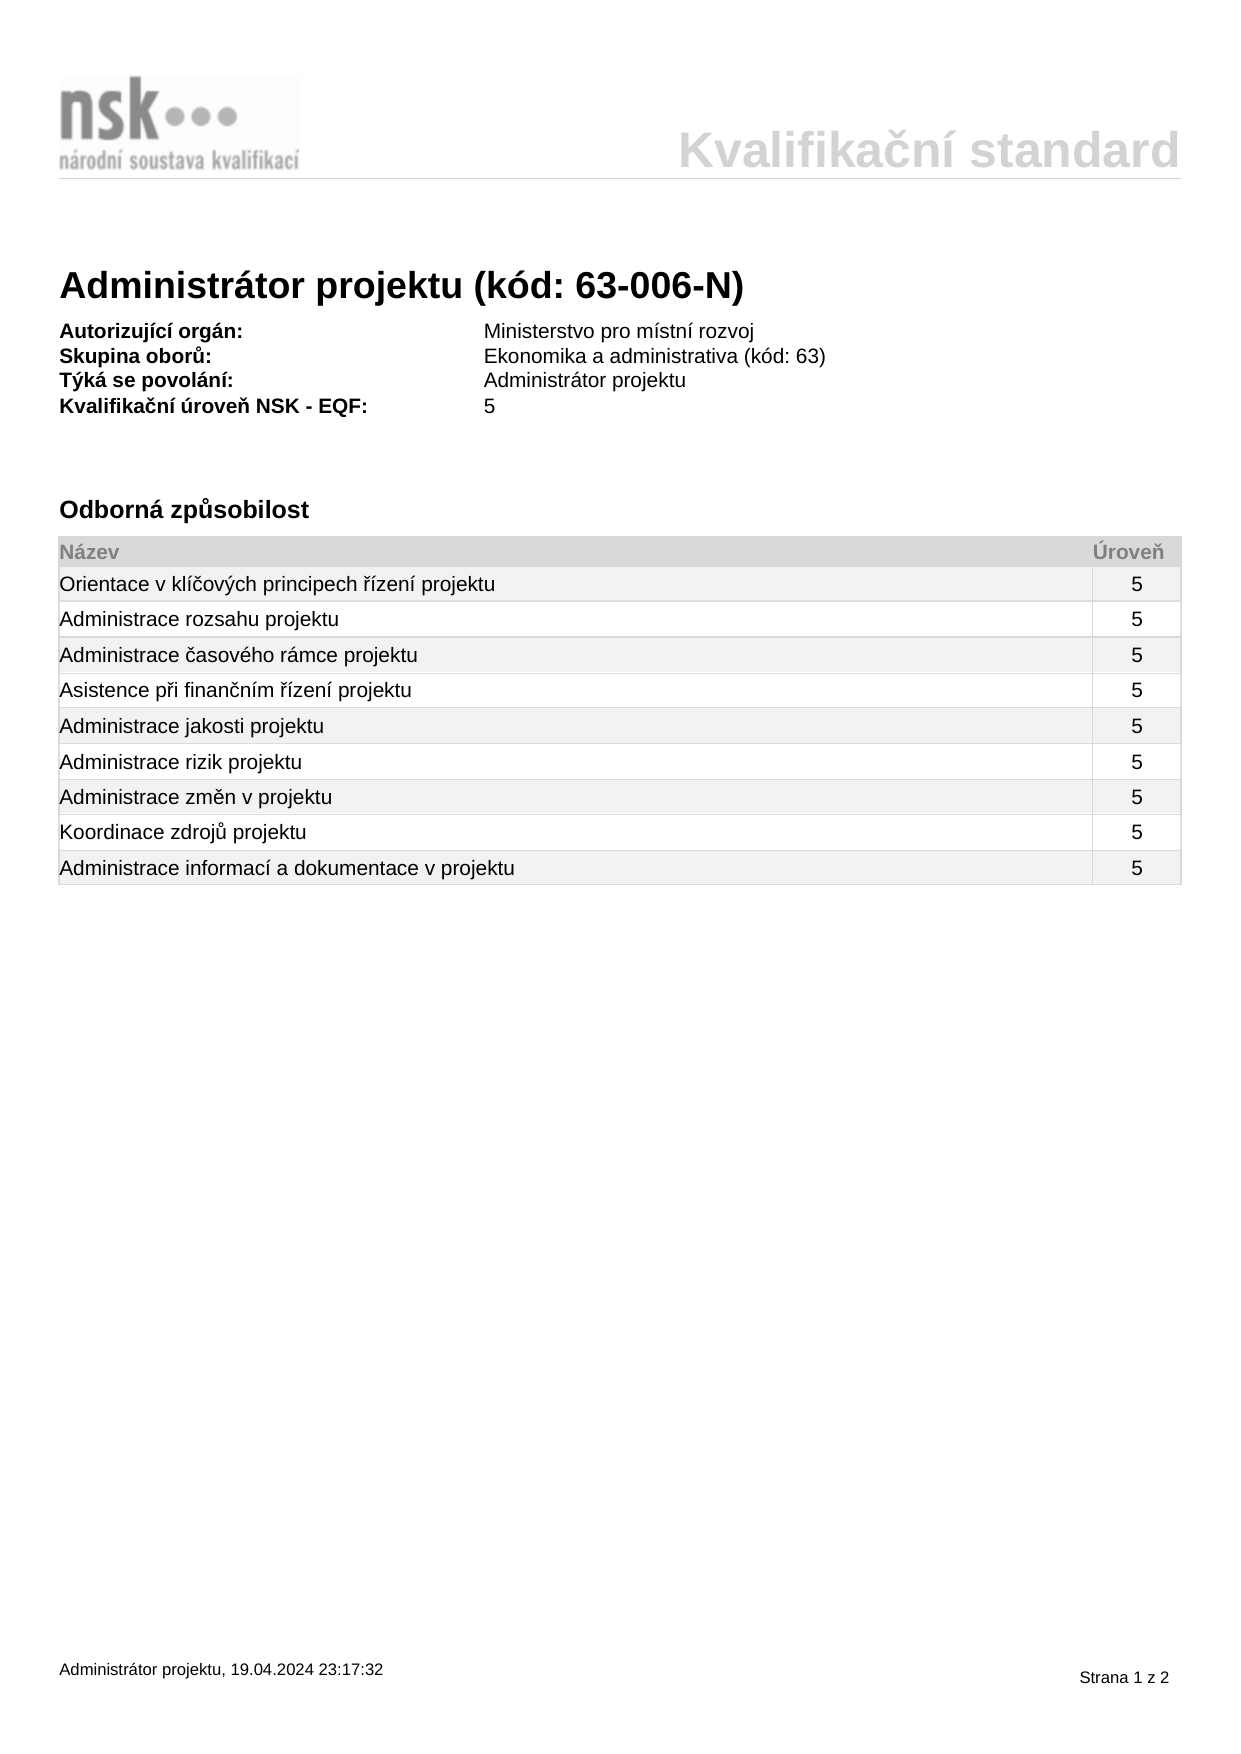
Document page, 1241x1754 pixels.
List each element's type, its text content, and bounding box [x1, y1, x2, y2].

table_cell Administrace rozsahu projektu [60, 602, 1092, 636]
table_cell [862, 1423, 1093, 1659]
table_cell [59, 196, 483, 224]
table_cell [862, 196, 1093, 224]
table_cell [620, 885, 626, 1184]
table_cell [862, 524, 1093, 536]
table_cell Administrace změn v projektu [60, 780, 1092, 813]
table_cell [862, 307, 1093, 319]
table_cell Administrace jakosti projektu [60, 708, 1092, 743]
table_cell [1093, 418, 1169, 489]
table_cell 5 [1093, 780, 1180, 813]
table_cell [1169, 1660, 1181, 1696]
table_cell Administrátor projektu, 19.04.2024 23:17:32 [59, 1660, 862, 1696]
table_cell Skupina oborů: [59, 344, 483, 368]
table_cell Strana 1 z 2 [862, 1660, 1169, 1696]
table_cell 5 [1093, 674, 1180, 707]
table_cell Administrátor projektu [484, 368, 1181, 393]
table_cell [620, 307, 626, 319]
table_cell Asistence při finančním řízení projektu [60, 674, 1092, 707]
table_cell [620, 418, 626, 489]
table_cell [484, 524, 620, 536]
table_cell [620, 196, 626, 224]
table_cell [59, 418, 483, 489]
table_cell [59, 172, 483, 178]
table_cell Ministerstvo pro místní rozvoj [484, 319, 1181, 344]
table_cell [1169, 307, 1181, 319]
table_cell Ekonomika a administrativa (kód: 63) [484, 344, 1181, 368]
table_cell [59, 885, 483, 1184]
table_cell [1169, 196, 1181, 224]
table_cell [626, 1184, 862, 1422]
table_cell [59, 307, 483, 319]
table_cell [484, 418, 620, 489]
table_cell [1093, 1184, 1169, 1422]
table_cell Administrace rizik projektu [60, 744, 1092, 779]
table_header [621, 59, 626, 172]
table_cell Týká se povolání: [59, 368, 483, 392]
table_cell 5 [1093, 815, 1180, 849]
table_cell [862, 418, 1093, 489]
table_cell [862, 1184, 1093, 1422]
table_cell [620, 524, 626, 536]
table_cell [484, 1184, 620, 1422]
table_cell [1093, 885, 1169, 1184]
table_cell [1169, 885, 1181, 1184]
table_cell [626, 418, 862, 489]
table_cell Administrace informací a dokumentace v projektu [60, 851, 1092, 884]
table_header Kvalifikační standard [626, 59, 1181, 178]
table_cell [1169, 524, 1181, 536]
table_cell Administrátor projektu (kód: 63-006-N) [59, 224, 1181, 307]
table_cell [626, 307, 862, 319]
table_cell [626, 1423, 862, 1659]
table_cell [1169, 1423, 1181, 1659]
table_cell 5 [1093, 851, 1180, 884]
table_cell [59, 524, 483, 536]
table_cell Kvalifikační úroveň NSK - EQF: [59, 394, 483, 417]
table_cell 5 [1093, 744, 1180, 779]
table_cell [484, 307, 620, 319]
table_cell [484, 172, 620, 178]
table_cell Odborná způsobilost [59, 489, 1181, 524]
table_cell Úroveň [1093, 537, 1180, 566]
table_cell [1169, 1184, 1181, 1422]
table_cell [1093, 524, 1169, 536]
table_cell [626, 885, 862, 1184]
table_cell [620, 1423, 626, 1659]
table_cell Orientace v klíčových principech řízení projektu [60, 567, 1092, 600]
table_cell Autorizující orgán: [59, 319, 483, 343]
table_cell [862, 885, 1093, 1184]
table_cell 5 [1093, 567, 1180, 600]
table_cell Koordinace zdrojů projektu [60, 815, 1092, 849]
table_cell 5 [1093, 602, 1180, 636]
table_cell Název [60, 537, 1092, 566]
table_cell [59, 179, 1181, 196]
table_cell 5 [1093, 708, 1180, 743]
table_cell [484, 196, 620, 224]
table_cell [626, 196, 862, 224]
table_cell [1169, 418, 1181, 489]
table_cell Administrace časového rámce projektu [60, 638, 1092, 672]
table_cell [1093, 307, 1169, 319]
table_cell 5 [484, 394, 1181, 417]
table_cell [1093, 1423, 1169, 1659]
table_cell [626, 524, 862, 536]
table_cell [1093, 196, 1169, 224]
table_cell [59, 1423, 483, 1659]
picture [58, 59, 621, 172]
table_cell [620, 1184, 626, 1422]
table_cell [484, 1423, 620, 1659]
table_cell [484, 885, 620, 1184]
table_cell 5 [1093, 638, 1180, 672]
table_cell [59, 1184, 483, 1422]
